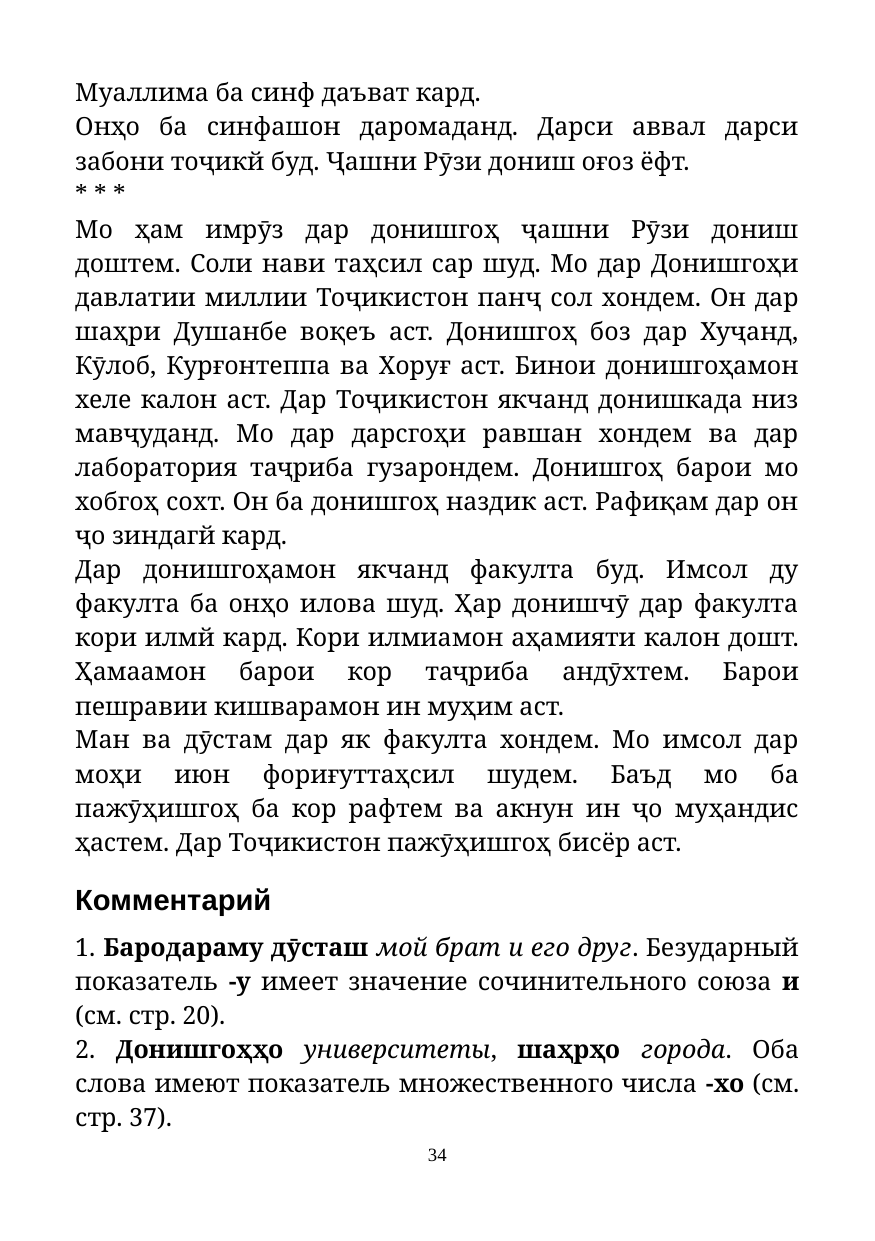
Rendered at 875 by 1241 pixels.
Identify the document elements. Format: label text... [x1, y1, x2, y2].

subtitle Комментарий [75, 883, 799, 917]
text 2. Донишгоҳҳо университеты, шаҳрҳо города. Оба слова имеют показатель множественного числа -хо (см. стр. 37). [75, 1032, 799, 1134]
text Онҳо ба синфашон даромаданд. Дарси аввал дарси забони тоҷикй буд. Ҷашни Рӯзи дониш оғоз ёфт. [75, 109, 799, 177]
text Мо ҳам имрӯз дар донишгоҳ ҷашни Рӯзи дониш доштем. Соли нави таҳсил cap шуд. Mo дар Донишгоҳи давлатии миллии Тоҷикистон панҷ сол хондем. Он дар шаҳри Душанбе воқеъ аст. Донишгоҳ боз дар Хуҷанд, Кӯлоб, Курғонтеппа ва Хоруғ аст. Бинои донишгоҳамон хеле калон аст. Дар Тоҷикистон якчанд донишкада низ мавҷуданд. Мо дар дарсгоҳи равшан хондем ва дар лаборатория таҷриба гуза­рондем. Донишгоҳ барои мо хобгоҳ сохт. Он ба донишгоҳ наздик аст. Рафиқам дар он ҷо зиндагй кард. [75, 211, 799, 552]
text 1. Бародараму дӯсташ мой брат и его друг. Безударный показатель -у имеет значение сочинительного союза и (см. стр. 20). [75, 929, 799, 1032]
text Ман ва дӯстам дар як факулта хондем. Мо имсол дар моҳи июн фо­риғуттаҳсил шудем. Баъд мо ба пажӯҳишгоҳ ба кор рафтем ва акнун ин ҷо муҳандис ҳастем. Дар Тоҷикистон пажӯҳишгоҳ бисёр аст. [75, 722, 799, 858]
text Муаллима ба синф даъват кард. [75, 75, 799, 109]
text Дар донишгоҳамон якчанд факулта буд. Имсол ду факулта ба онҳо илова шуд. Ҳар донишчӯ дар факулта кори илмй кард. Кори илмиа­мон аҳамияти калон дошт. Ҳамаамон барои кор таҷриба андӯхтем. Барои пешравии кишварамон ин муҳим аст. [75, 552, 799, 722]
text * * * [75, 177, 799, 211]
